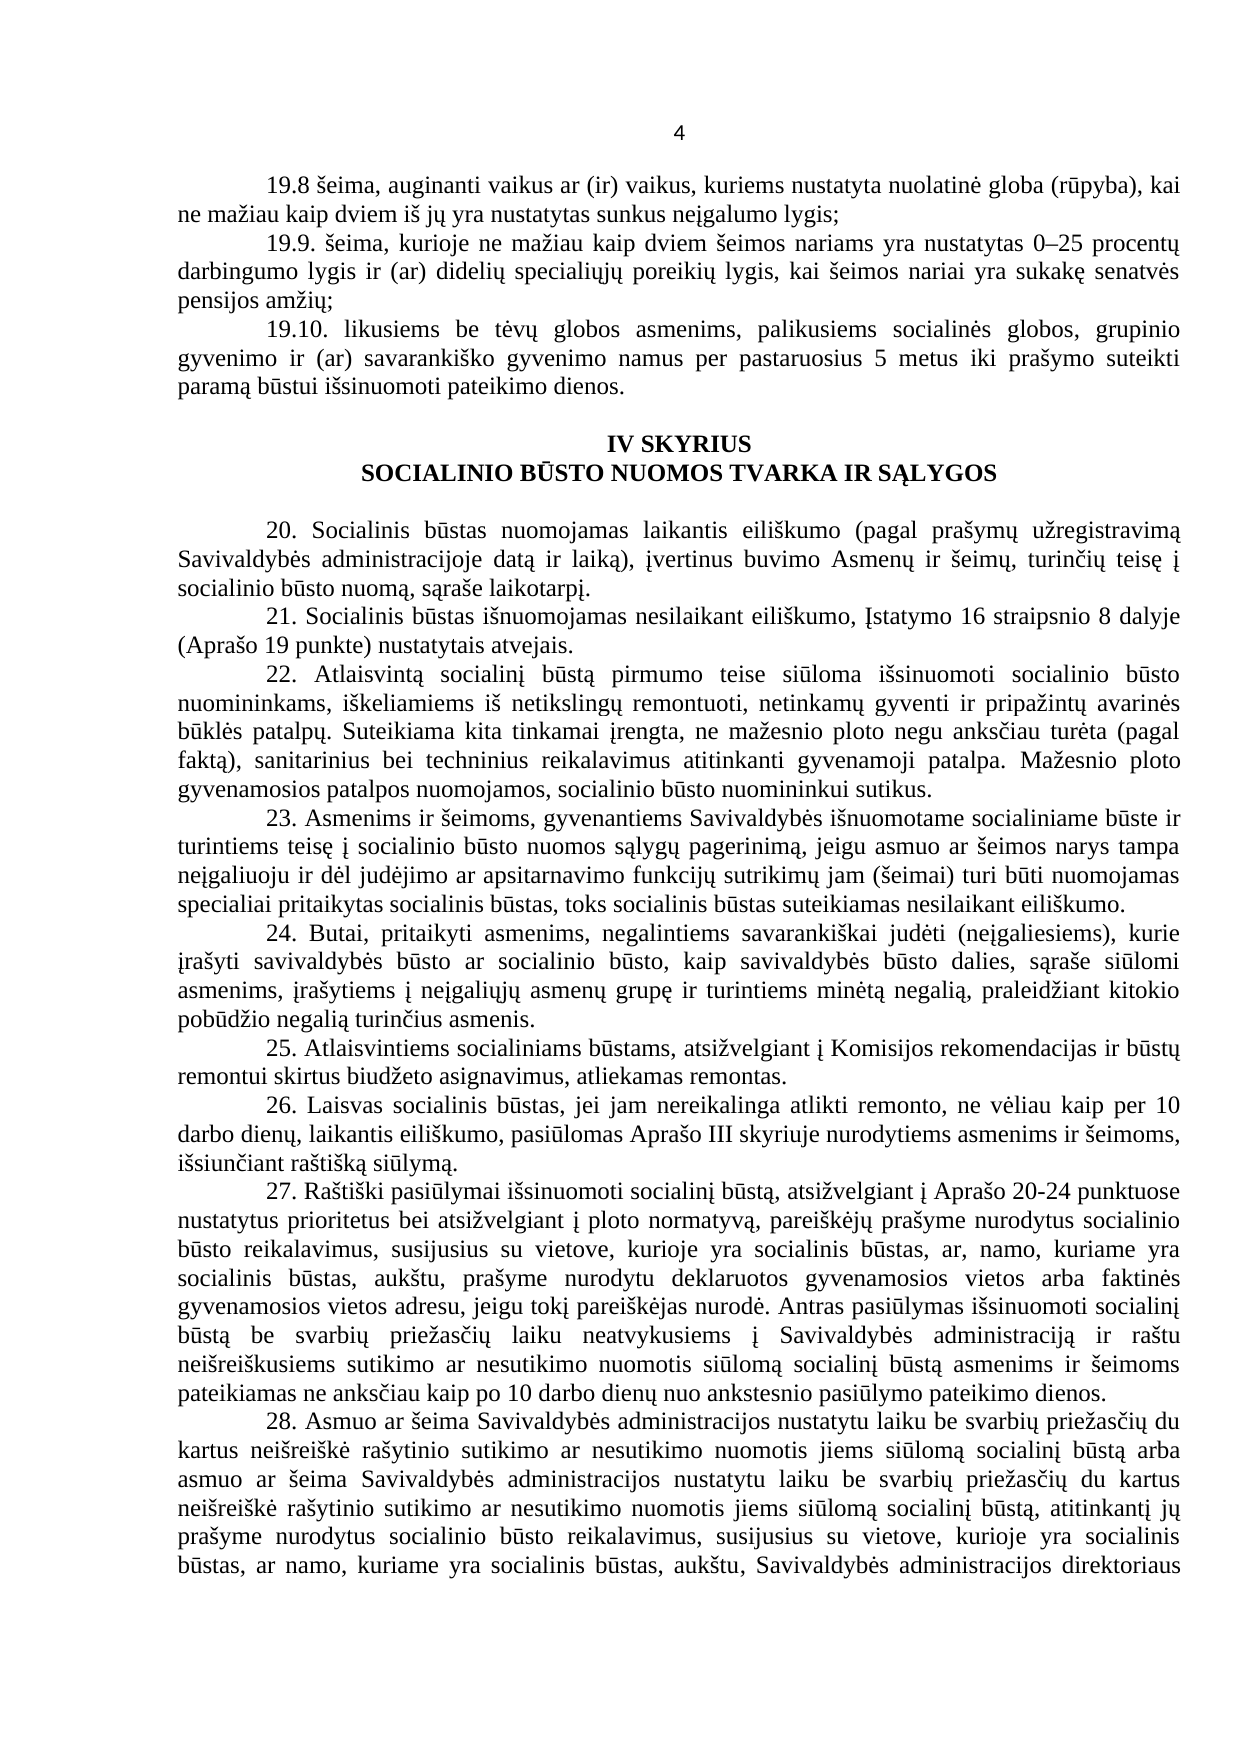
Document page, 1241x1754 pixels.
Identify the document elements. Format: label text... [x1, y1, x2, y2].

text 23. Asmenims ir šeimoms, gyvenantiems Savivaldybės išnuomotame socialiniame būste ir turintiems teisę į socialinio būsto nuomos sąlygų pagerinimą, jeigu asmuo ar šeimos narys tampa neįgaliuoju ir dėl judėjimo ar apsitarnavimo funkcijų sutrikimų jam (šeimai) turi būti nuomojamas specialiai pritaikytas socialinis būstas, toks socialinis būstas suteikiamas nesilaikant eiliškumo. [177, 803, 1181, 918]
text SOCIALINIO BŪSTO NUOMOS TVARKA IR SĄLYGOS [177, 458, 1181, 486]
text 20. Socialinis būstas nuomojamas laikantis eiliškumo (pagal prašymų užregistravimą Savivaldybės administracijoje datą ir laiką), įvertinus buvimo Asmenų ir šeimų, turinčių teisę į socialinio būsto nuomą, sąraše laikotarpį. [177, 515, 1181, 601]
text 24. Butai, pritaikyti asmenims, negalintiems savarankiškai judėti (neįgaliesiems), kurie įrašyti savivaldybės būsto ar socialinio būsto, kaip savivaldybės būsto dalies, sąraše siūlomi asmenims, įrašytiems į neįgaliųjų asmenų grupę ir turintiems minėtą negalią, praleidžiant kitokio pobūdžio negalią turinčius asmenis. [177, 918, 1181, 1033]
text 26. Laisvas socialinis būstas, jei jam nereikalinga atlikti remonto, ne vėliau kaip per 10 darbo dienų, laikantis eiliškumo, pasiūlomas Aprašo III skyriuje nurodytiems asmenims ir šeimoms, išsiunčiant raštišką siūlymą. [177, 1090, 1181, 1176]
text 28. Asmuo ar šeima Savivaldybės administracijos nustatytu laiku be svarbių priežasčių du kartus neišreiškė rašytinio sutikimo ar nesutikimo nuomotis jiems siūlomą socialinį būstą arba asmuo ar šeima Savivaldybės administracijos nustatytu laiku be svarbių priežasčių du kartus neišreiškė rašytinio sutikimo ar nesutikimo nuomotis jiems siūlomą socialinį būstą, atitinkantį jų prašyme nurodytus socialinio būsto reikalavimus, susijusius su vietove, kurioje yra socialinis būstas, ar namo, kuriame yra socialinis būstas, aukštu, Savivaldybės administracijos direktoriaus [177, 1406, 1181, 1579]
text 27. Raštiški pasiūlymai išsinuomoti socialinį būstą, atsižvelgiant į Aprašo 20-24 punktuose nustatytus prioritetus bei atsižvelgiant į ploto normatyvą, pareiškėjų prašyme nurodytus socialinio būsto reikalavimus, susijusius su vietove, kurioje yra socialinis būstas, ar, namo, kuriame yra socialinis būstas, aukštu, prašyme nurodytu deklaruotos gyvenamosios vietos arba faktinės gyvenamosios vietos adresu, jeigu tokį pareiškėjas nurodė. Antras pasiūlymas išsinuomoti socialinį būstą be svarbių priežasčių laiku neatvykusiems į Savivaldybės administraciją ir raštu neišreiškusiems sutikimo ar nesutikimo nuomotis siūlomą socialinį būstą asmenims ir šeimoms pateikiamas ne anksčiau kaip po 10 darbo dienų nuo ankstesnio pasiūlymo pateikimo dienos. [177, 1176, 1181, 1406]
text 19.10. likusiems be tėvų globos asmenims, palikusiems socialinės globos, grupinio gyvenimo ir (ar) savarankiško gyvenimo namus per pastaruosius 5 metus iki prašymo suteikti paramą būstui išsinuomoti pateikimo dienos. [177, 314, 1181, 400]
text 25. Atlaisvintiems socialiniams būstams, atsižvelgiant į Komisijos rekomendacijas ir būstų remontui skirtus biudžeto asignavimus, atliekamas remontas. [177, 1033, 1181, 1090]
text IV SKYRIUS [177, 429, 1181, 458]
text 19.9. šeima, kurioje ne mažiau kaip dviem šeimos nariams yra nustatytas 0–25 procentų darbingumo lygis ir (ar) didelių specialiųjų poreikių lygis, kai šeimos nariai yra sukakę senatvės pensijos amžių; [177, 228, 1181, 314]
text 22. Atlaisvintą socialinį būstą pirmumo teise siūloma išsinuomoti socialinio būsto nuomininkams, iškeliamiems iš netikslingų remontuoti, netinkamų gyventi ir pripažintų avarinės būklės patalpų. Suteikiama kita tinkamai įrengta, ne mažesnio ploto negu anksčiau turėta (pagal faktą), sanitarinius bei techninius reikalavimus atitinkanti gyvenamoji patalpa. Mažesnio ploto gyvenamosios patalpos nuomojamos, socialinio būsto nuomininkui sutikus. [177, 659, 1181, 803]
text 21. Socialinis būstas išnuomojamas nesilaikant eiliškumo, Įstatymo 16 straipsnio 8 dalyje (Aprašo 19 punkte) nustatytais atvejais. [177, 601, 1181, 659]
text 19.8 šeima, auginanti vaikus ar (ir) vaikus, kuriems nustatyta nuolatinė globa (rūpyba), kai ne mažiau kaip dviem iš jų yra nustatytas sunkus neįgalumo lygis; [177, 170, 1181, 228]
